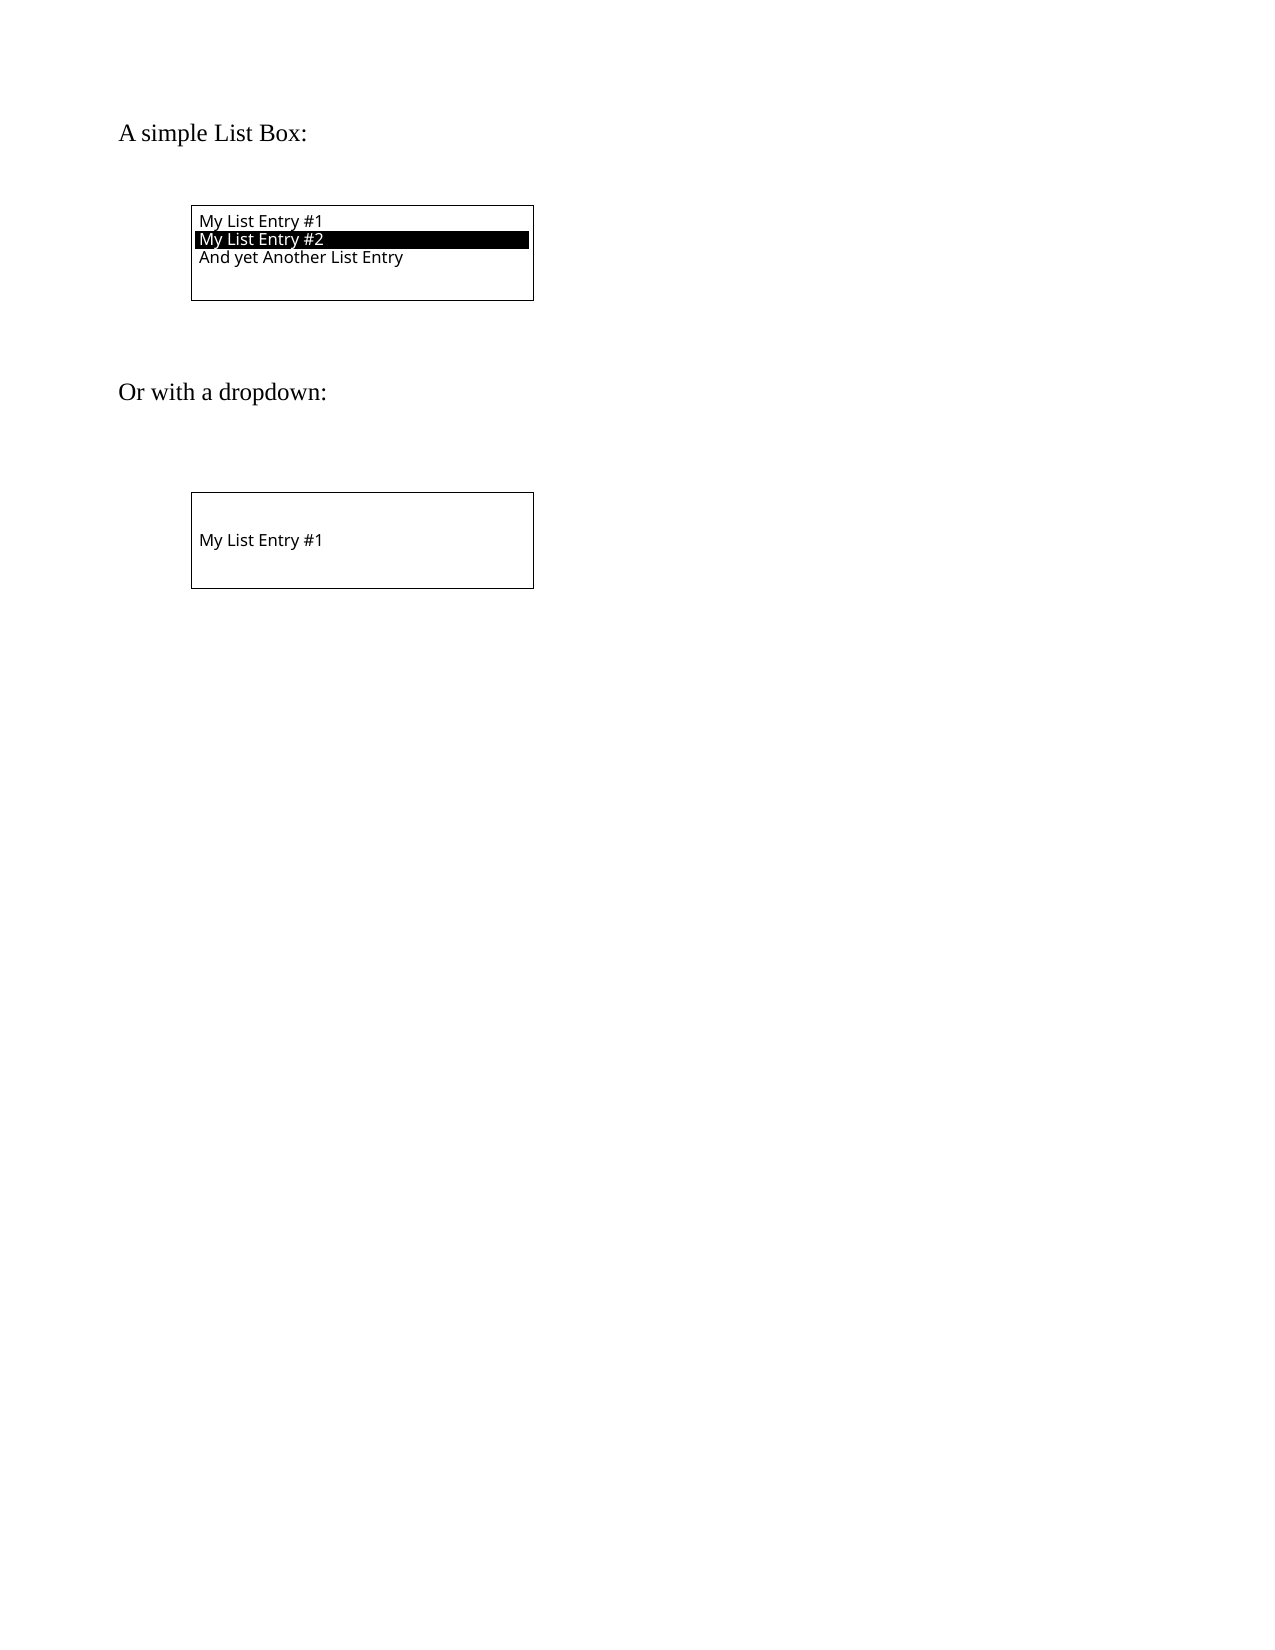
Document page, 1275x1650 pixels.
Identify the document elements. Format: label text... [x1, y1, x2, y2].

text Or with a dropdown: [118, 377, 1157, 406]
text A simple List Box: [118, 118, 1157, 147]
